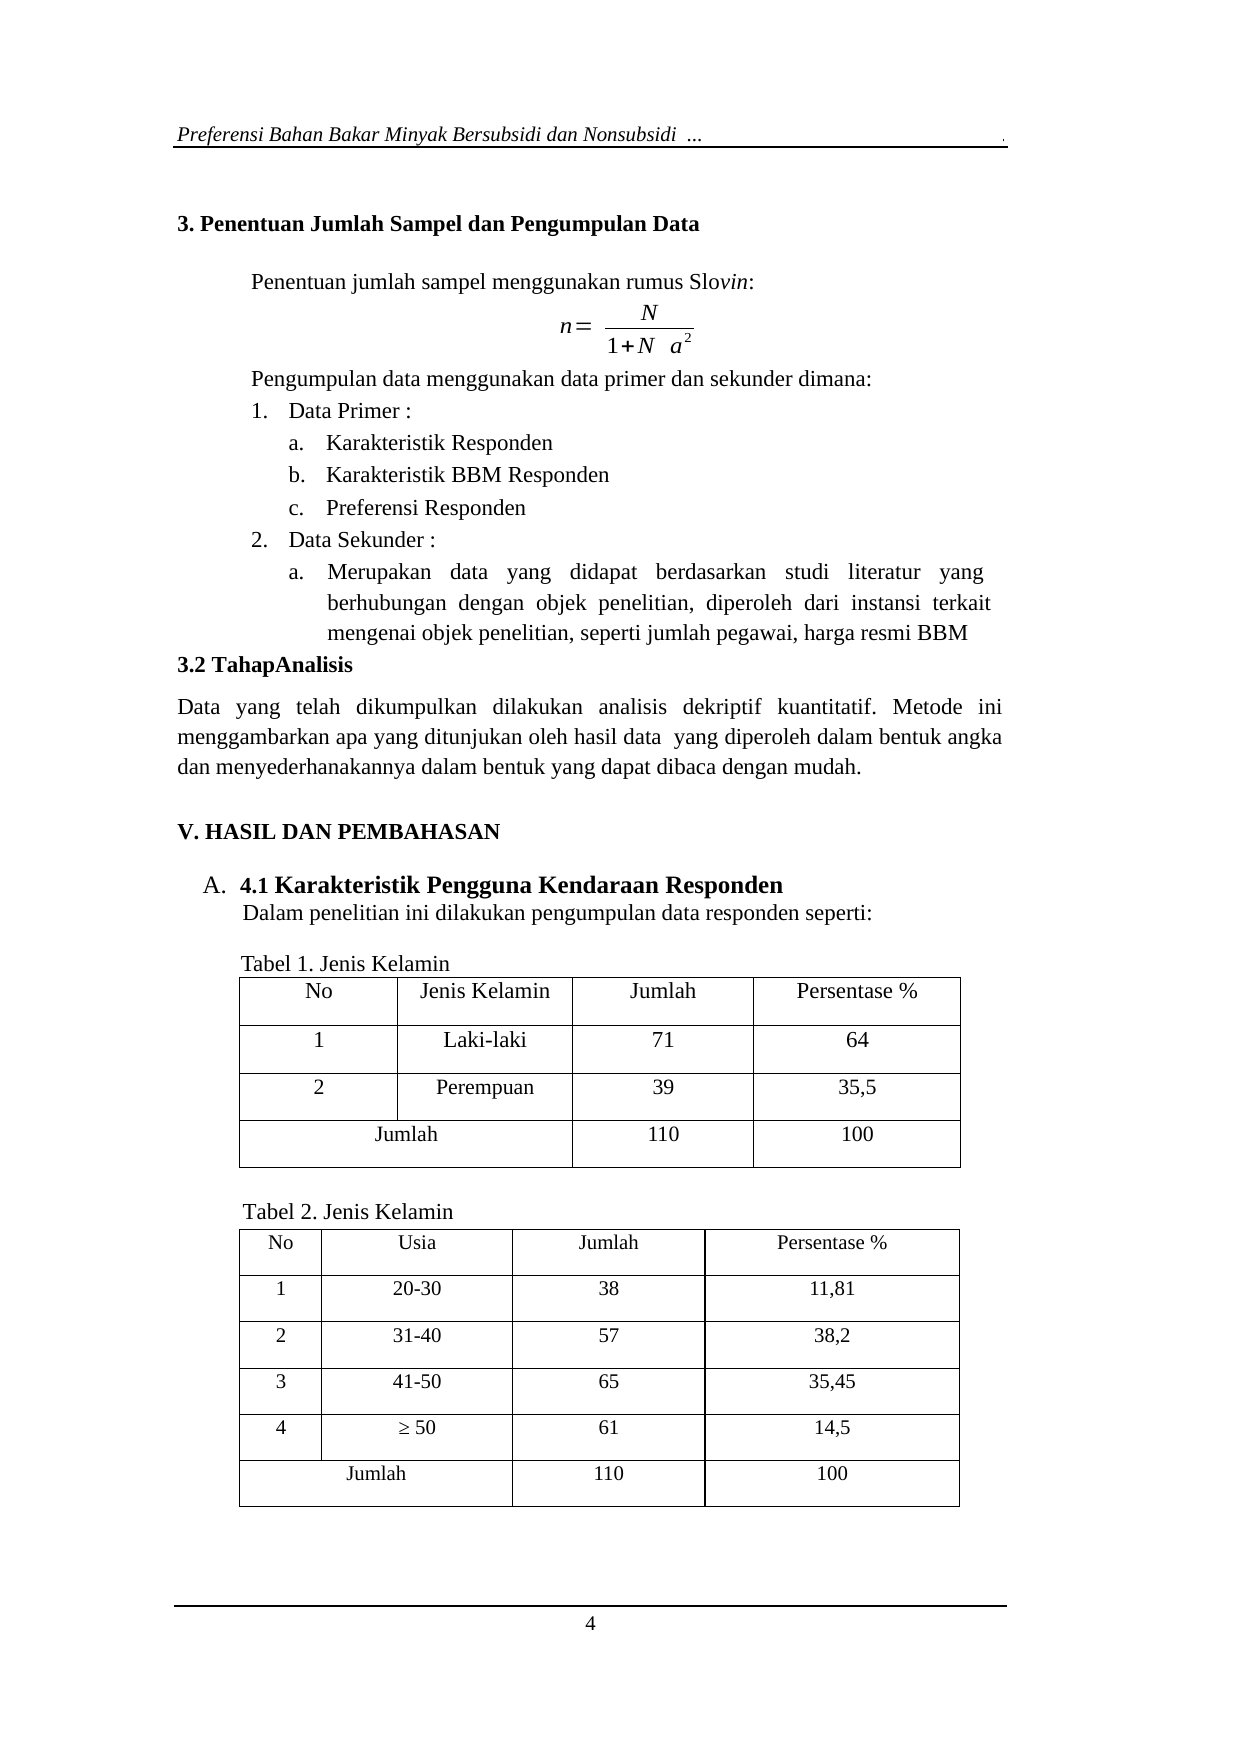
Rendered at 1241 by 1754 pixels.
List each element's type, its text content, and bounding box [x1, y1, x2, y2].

table_header No [240, 978, 397, 1025]
table_cell 61 [513, 1415, 704, 1460]
text V. HASIL DAN PEMBAHASAN [177, 818, 1003, 844]
table_cell 38 [513, 1276, 704, 1321]
table_header No [240, 1230, 321, 1274]
text Penentuan jumlah sampel menggunakan rumus Slovin: [251, 268, 1003, 294]
table_cell 35,5 [754, 1074, 960, 1120]
text Data yang telah dikumpulkan dilakukan analisis dekriptif kuantitatif. Metode ini menggambarkan apa yang ditunjukan oleh hasil data yang diperoleh dalam bentuk angka dan menyederhanakannya dalam bentuk yang dapat dibaca dengan mudah. [177, 693, 1003, 779]
table_cell Laki-laki [398, 1026, 572, 1073]
table_cell 2 [240, 1074, 397, 1120]
table_cell 110 [573, 1121, 753, 1167]
table_cell 41-50 [322, 1369, 512, 1414]
list Data Primer : [251, 397, 1003, 423]
text Pengumpulan data menggunakan data primer dan sekunder dimana: [251, 365, 1003, 391]
table_header Usia [322, 1230, 512, 1274]
list 4.1 Karakteristik Pengguna Kendaraan Responden [202, 870, 1003, 899]
table_cell 4 [240, 1415, 321, 1460]
table_cell ≥ 50 [322, 1415, 512, 1460]
table_cell 20-30 [322, 1276, 512, 1321]
table_cell 1 [240, 1026, 397, 1073]
table_cell 11,81 [706, 1276, 959, 1321]
table_cell 57 [513, 1322, 704, 1368]
table_cell 71 [573, 1026, 753, 1073]
table_cell 65 [513, 1369, 704, 1414]
table_cell 110 [513, 1461, 704, 1506]
table_cell 38,2 [706, 1322, 959, 1368]
table_cell Perempuan [398, 1074, 572, 1120]
list Data Sekunder : [251, 526, 1003, 552]
list a. Merupakan data yang didapat berdasarkan studi literatur yang berhubungan dengan objek penelitian, diperoleh dari instansi terkait mengenai objek penelitian, seperti jumlah pegawai, harga resmi BBM [251, 558, 1003, 645]
table_cell Jumlah [240, 1461, 512, 1506]
text Tabel 2. Jenis Kelamin [242, 1198, 1003, 1225]
table_cell 100 [706, 1461, 959, 1506]
table_header Jenis Kelamin [398, 978, 572, 1025]
table_header Persentase % [754, 978, 960, 1025]
table_cell 64 [754, 1026, 960, 1073]
text Dalam penelitian ini dilakukan pengumpulan data responden seperti: [177, 899, 1003, 926]
table_cell 3 [240, 1369, 321, 1414]
text 3.2 TahapAnalisis [177, 651, 1003, 677]
list Karakteristik BBM Responden [288, 462, 1003, 488]
table_cell 1 [240, 1276, 321, 1321]
table_cell 100 [754, 1121, 960, 1167]
text 3. Penentuan Jumlah Sampel dan Pengumpulan Data [177, 209, 1003, 236]
table_cell 39 [573, 1074, 753, 1120]
table_cell Jumlah [240, 1121, 572, 1167]
table_cell 31-40 [322, 1322, 512, 1368]
table_header Persentase % [706, 1230, 959, 1274]
table_cell 14,5 [706, 1415, 959, 1460]
table_cell 2 [240, 1322, 321, 1368]
text Tabel 1. Jenis Kelamin [235, 950, 1003, 977]
table_cell 35,45 [706, 1369, 959, 1414]
table_header Jumlah [573, 978, 753, 1025]
list Karakteristik Responden [288, 429, 1003, 456]
list Preferensi Responden [288, 494, 1003, 520]
table_header Jumlah [513, 1230, 704, 1274]
